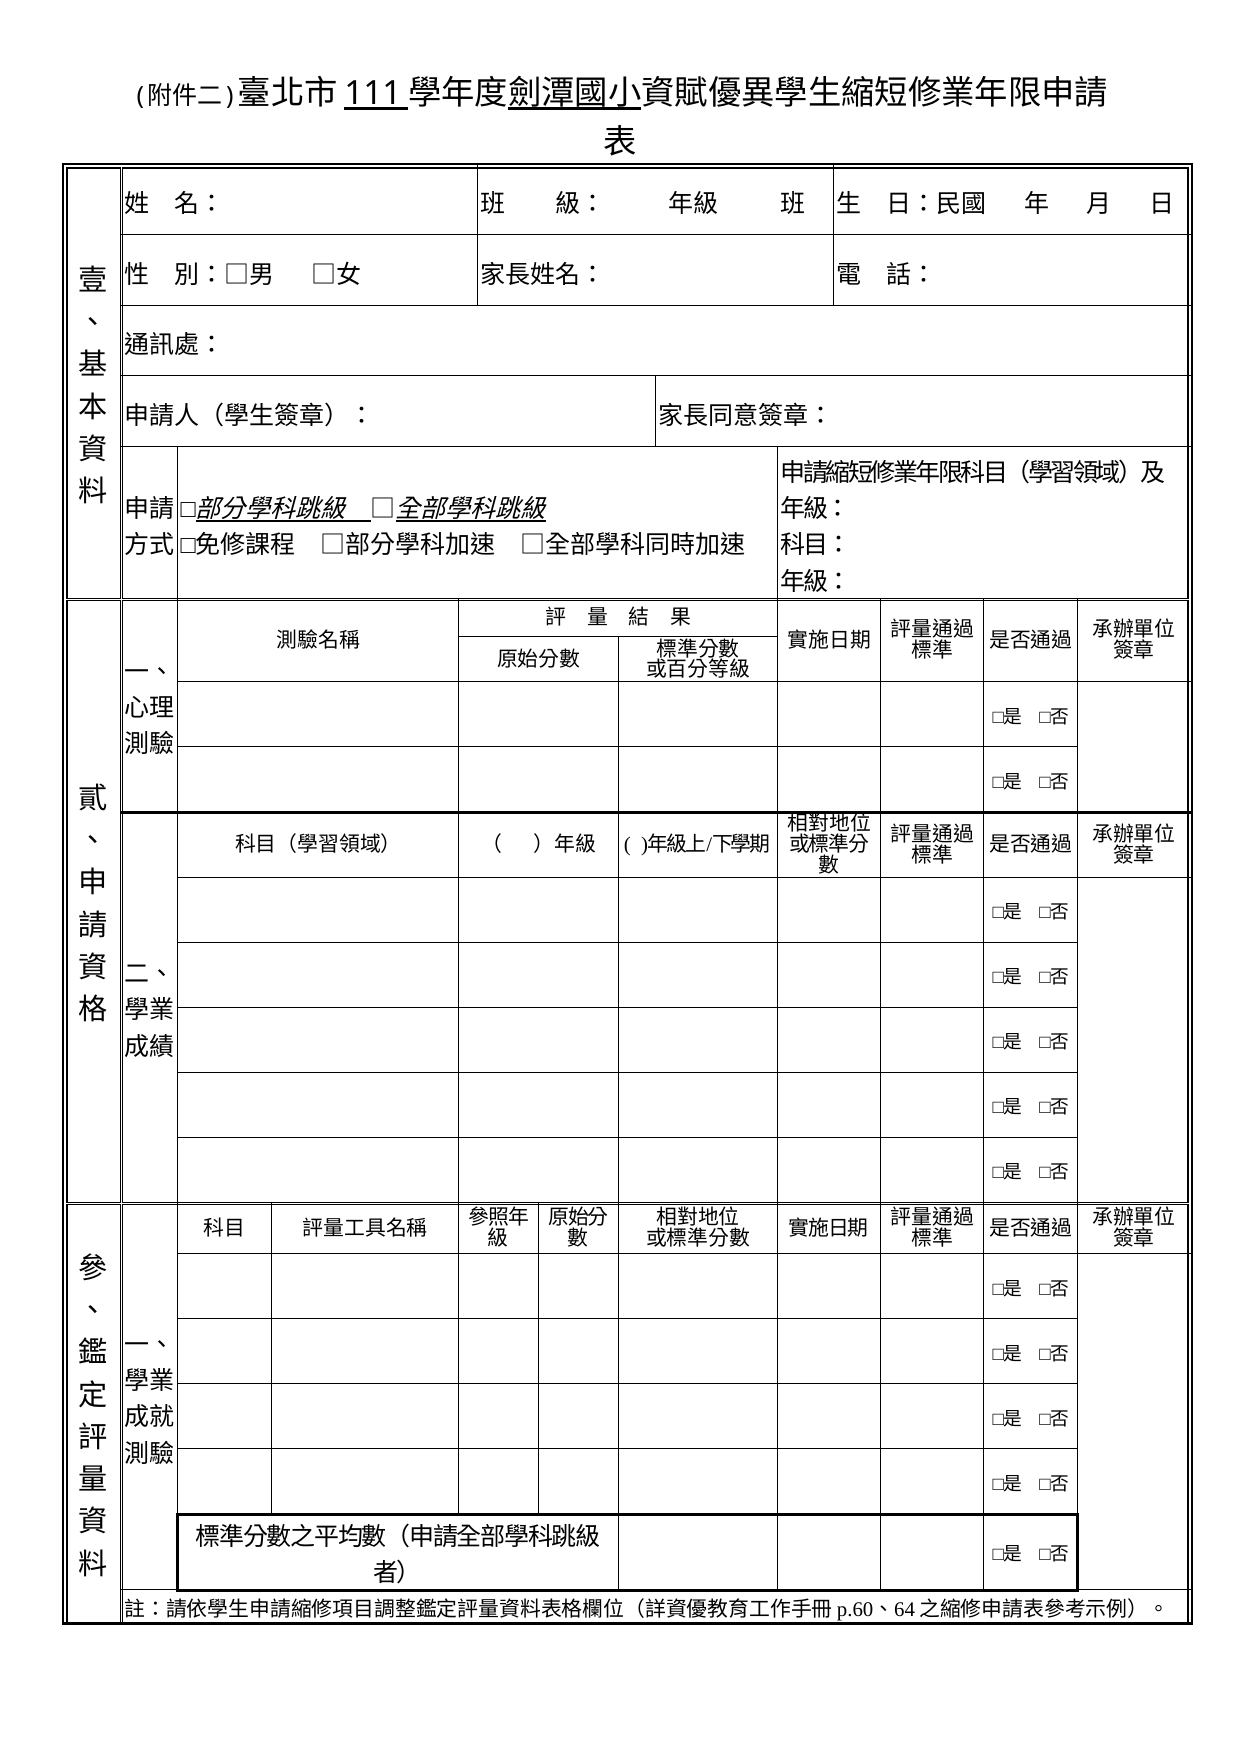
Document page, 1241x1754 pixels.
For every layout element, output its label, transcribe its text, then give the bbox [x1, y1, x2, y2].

table_cell [881, 1384, 983, 1448]
table_cell [881, 1516, 983, 1589]
table_cell [459, 747, 618, 811]
table_cell [459, 878, 618, 942]
table_cell 評量通過標準 [881, 814, 983, 877]
table_cell □否 [1031, 1073, 1077, 1137]
table_cell □否 [1031, 747, 1077, 811]
table_cell [1078, 878, 1187, 1202]
table_cell □否 [1031, 1138, 1077, 1202]
table_cell 參照年級 [459, 1205, 538, 1253]
table_cell 評量通過標準 [881, 1205, 983, 1253]
table_cell 相對地位或標準分數 [778, 814, 880, 877]
table_cell 貳 、 申請資格 [68, 601, 120, 1202]
table_cell 評量工具名稱 [272, 1205, 458, 1253]
table_cell □是 [984, 1319, 1031, 1383]
text (附件二)臺北市111學年度劍潭國小資賦優異學生縮短修業年限申請表 [118, 66, 1122, 163]
table_cell 承辦單位 簽章 [1078, 601, 1187, 681]
table_cell 是否通過 [984, 601, 1077, 681]
table_cell 實施日期 [778, 1205, 880, 1253]
table_cell [778, 878, 880, 942]
table_cell □是 [984, 747, 1031, 811]
table_cell [881, 1319, 983, 1383]
table_cell 評量通過標準 [881, 601, 983, 681]
table_cell 評 量 結 果 [459, 601, 777, 636]
table_cell [881, 1073, 983, 1137]
table_cell □是 [984, 1254, 1031, 1318]
table_cell [619, 747, 777, 811]
table_cell [459, 1384, 538, 1448]
table_cell [778, 1516, 880, 1589]
table_cell 標準分數之平均數（申請全部學科跳級者） [179, 1516, 618, 1589]
table_cell [272, 1319, 458, 1383]
table_cell [178, 878, 458, 942]
table_cell 原始分數 [459, 637, 618, 681]
table_cell □是 [984, 1516, 1031, 1589]
table_cell [881, 1138, 983, 1202]
table_cell [178, 1254, 271, 1318]
table_cell [539, 1449, 618, 1513]
table_cell [459, 1449, 538, 1513]
table_cell [178, 943, 458, 1007]
table_cell [272, 1254, 458, 1318]
table_cell □否 [1031, 878, 1077, 942]
table_cell [459, 1138, 618, 1202]
table_cell 一、學業成就測驗 [123, 1205, 177, 1589]
table_cell [619, 878, 777, 942]
table_cell 參 、 鑑定評量資料 [68, 1205, 120, 1622]
table_cell 家長姓名： [478, 235, 833, 304]
table_cell [778, 1449, 880, 1513]
table_cell [778, 1384, 880, 1448]
table_cell [178, 1138, 458, 1202]
table_cell [881, 878, 983, 942]
table_cell （ ）年級 [459, 814, 618, 877]
table_cell [178, 1449, 271, 1513]
table_cell 標準分數 或百分等級 [619, 637, 777, 681]
table_cell [778, 943, 880, 1007]
table_cell [539, 1384, 618, 1448]
table_cell [459, 1319, 538, 1383]
table_cell [881, 747, 983, 811]
table_cell [619, 1384, 777, 1448]
table_cell [272, 1449, 458, 1513]
table_cell 原始分數 [539, 1205, 618, 1253]
table_cell □否 [1031, 682, 1077, 746]
table_cell [619, 1254, 777, 1318]
table_cell 是否通過 [984, 814, 1077, 877]
table_header 姓 名： [123, 169, 477, 234]
table_cell [1078, 1254, 1187, 1589]
table_cell □否 [1031, 1319, 1077, 1383]
table_cell 承辦單位 簽章 [1078, 814, 1187, 877]
table_cell ( )年級上/下學期 [619, 814, 777, 877]
table_cell [778, 1008, 880, 1072]
table_header 班 級： 年級 班 [478, 169, 833, 234]
table_cell □否 [1031, 943, 1077, 1007]
table_cell [272, 1384, 458, 1448]
table_cell 申請人（學生簽章）： [123, 376, 655, 446]
table_cell □否 [1031, 1516, 1076, 1589]
table_cell □否 [1031, 1254, 1077, 1318]
table_cell [619, 1073, 777, 1137]
table_cell □部分學科跳級 □全部學科跳級 □免修課程 □部分學科加速 □全部學科同時加速 [178, 447, 777, 597]
table_cell 家長同意簽章： [656, 376, 1187, 446]
table_cell 承辦單位 簽章 [1078, 1205, 1187, 1253]
table_cell □是 [984, 1449, 1031, 1513]
table_cell [881, 1449, 983, 1513]
table_cell [881, 1254, 983, 1318]
table_cell [619, 1319, 777, 1383]
table_cell 相對地位 或標準分數 [619, 1205, 777, 1253]
table_cell 註：請依學生申請縮修項目調整鑑定評量資料表格欄位（詳資優教育工作手冊p.60、64之縮修申請表參考示例）。 [123, 1590, 1187, 1622]
table_cell □否 [1031, 1008, 1077, 1072]
table_cell 性 別：□男 □女 [123, 235, 477, 304]
table_cell [178, 1073, 458, 1137]
table_cell [881, 682, 983, 746]
table_cell □是 [984, 1008, 1031, 1072]
table_cell [178, 1384, 271, 1448]
table_cell [459, 943, 618, 1007]
table_cell [881, 1008, 983, 1072]
table_cell □是 [984, 1073, 1031, 1137]
table_cell [1078, 682, 1187, 811]
table_cell [459, 1254, 538, 1318]
table_cell 通訊處： [123, 306, 1187, 375]
table_cell [178, 1319, 271, 1383]
table_cell [619, 1449, 777, 1513]
table_cell 科目（學習領域） [178, 814, 458, 877]
table_header 壹 、 基 本 資 料 [68, 169, 120, 597]
table_cell 實施日期 [778, 601, 880, 681]
table_cell [459, 1008, 618, 1072]
table_cell [178, 1008, 458, 1072]
table_cell [778, 1319, 880, 1383]
table_cell □是 [984, 1384, 1031, 1448]
table_cell [459, 1073, 618, 1137]
table_cell [778, 1254, 880, 1318]
table_cell [539, 1319, 618, 1383]
table_cell [178, 682, 458, 746]
table_cell [778, 747, 880, 811]
table_header 生 日：民國 年 月 日 [834, 169, 1187, 234]
table_cell [881, 943, 983, 1007]
table_cell [778, 682, 880, 746]
table_cell [178, 747, 458, 811]
table_cell □是 [984, 943, 1031, 1007]
table_cell □是 [984, 682, 1031, 746]
table_cell [778, 1073, 880, 1137]
table_cell [619, 682, 777, 746]
table_cell 電 話： [834, 235, 1187, 304]
table_cell [459, 682, 618, 746]
table_cell [539, 1254, 618, 1318]
table_cell 一、 心理測驗 [123, 601, 177, 811]
table_cell 是否通過 [984, 1205, 1077, 1253]
table_cell 科目 [178, 1205, 271, 1253]
table_cell □是 [984, 1138, 1031, 1202]
table_cell 申請縮短修業年限科目（學習領域）及年級： 科目： 年級： [778, 447, 1187, 597]
table_cell [619, 1138, 777, 1202]
table_cell [619, 1008, 777, 1072]
table_cell □否 [1031, 1384, 1077, 1448]
table_cell 申請方式 [123, 447, 177, 597]
table_cell [778, 1138, 880, 1202]
table_cell □否 [1031, 1449, 1077, 1513]
table_cell [619, 943, 777, 1007]
table_cell 二、學業成績 [123, 814, 177, 1202]
table_cell □是 [984, 878, 1031, 942]
table_cell 測驗名稱 [178, 601, 458, 681]
table_cell [619, 1516, 777, 1589]
